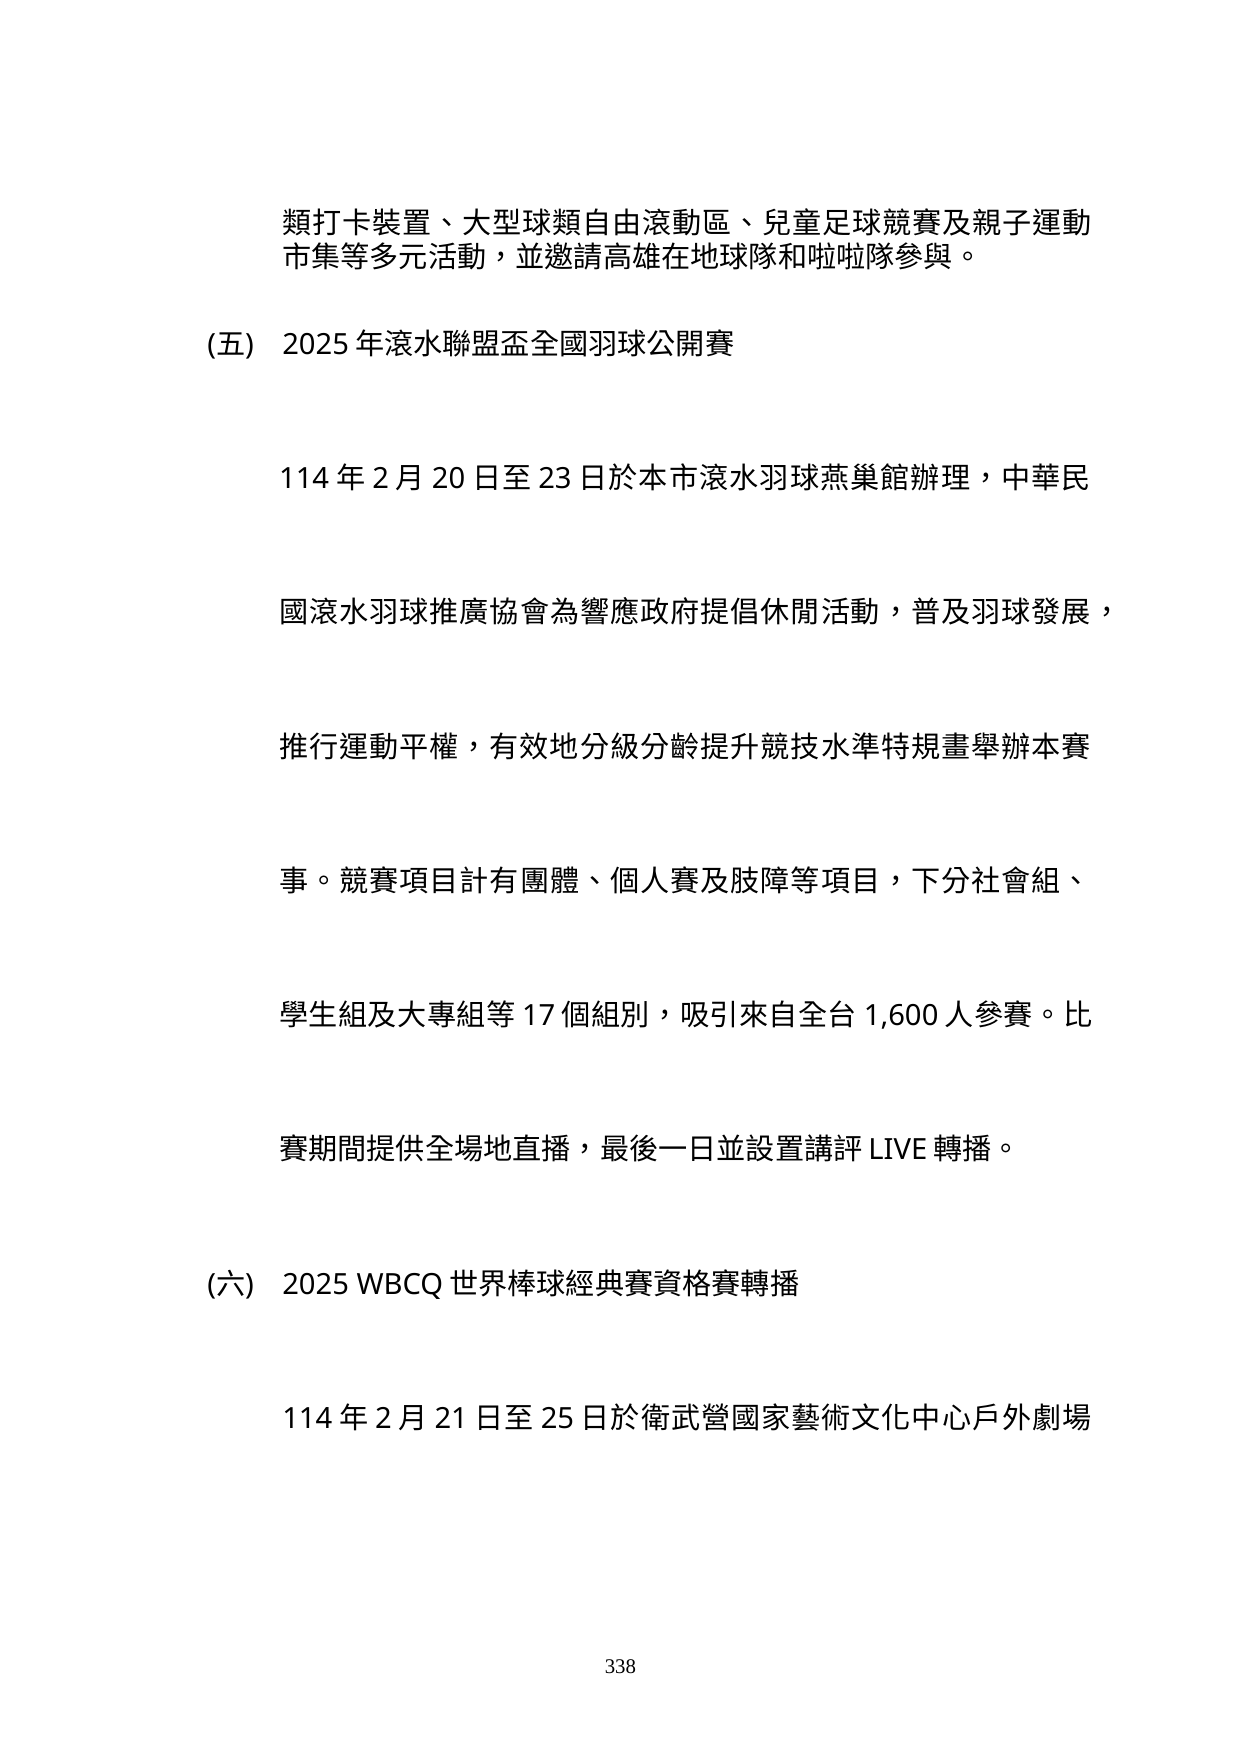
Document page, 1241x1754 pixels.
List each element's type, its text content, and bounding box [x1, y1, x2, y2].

list 2025 WBCQ世界棒球經典賽資格賽轉播 [207, 1214, 1092, 1348]
text 114年2月20日至23日於本市滾水羽球燕巢館辦理，中華民國滾水羽球推廣協會為響應政府提倡休閒活動，普及羽球發展，推行運動平權，有效地分級分齡提升競技水準特規畫舉辦本賽事。競賽項目計有團體、個人賽及肢障等項目，下分社會組、學生組及大專組等17個組別，吸引來自全台1,600人參賽。比賽期間提供全場地直播，最後一日並設置講評LIVE轉播。 [279, 409, 1092, 1214]
list 2025年滾水聯盟盃全國羽球公開賽 [207, 274, 1092, 409]
text 114年2月21日至25日於衛武營國家藝術文化中心戶外劇場 [282, 1348, 1092, 1483]
text 類打卡裝置、大型球類自由滾動區、兒童足球競賽及親子運動市集等多元活動，並邀請高雄在地球隊和啦啦隊參與。 [282, 206, 1092, 274]
